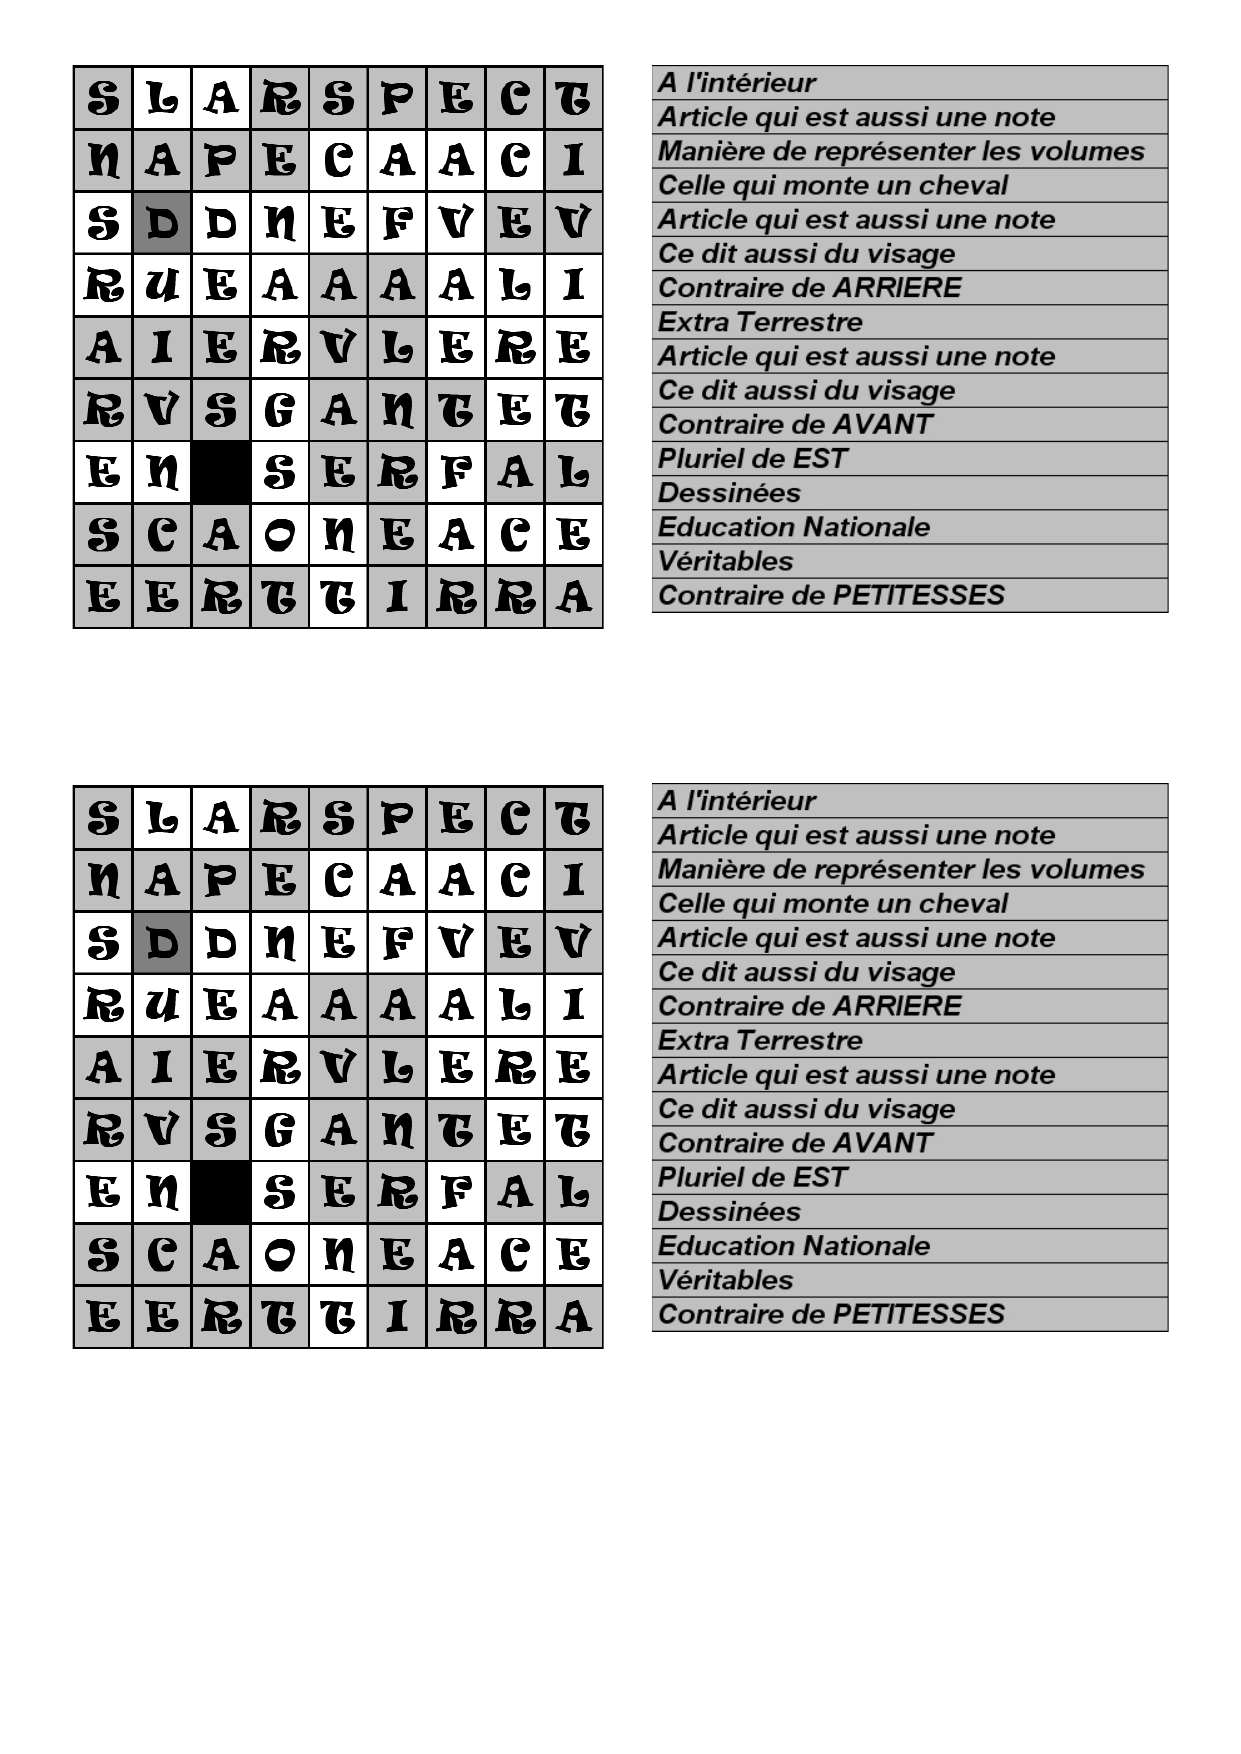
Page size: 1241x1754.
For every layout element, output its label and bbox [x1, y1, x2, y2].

picture [652, 783, 1169, 1332]
picture [72, 65, 604, 629]
picture [72, 785, 604, 1349]
picture [652, 65, 1169, 613]
